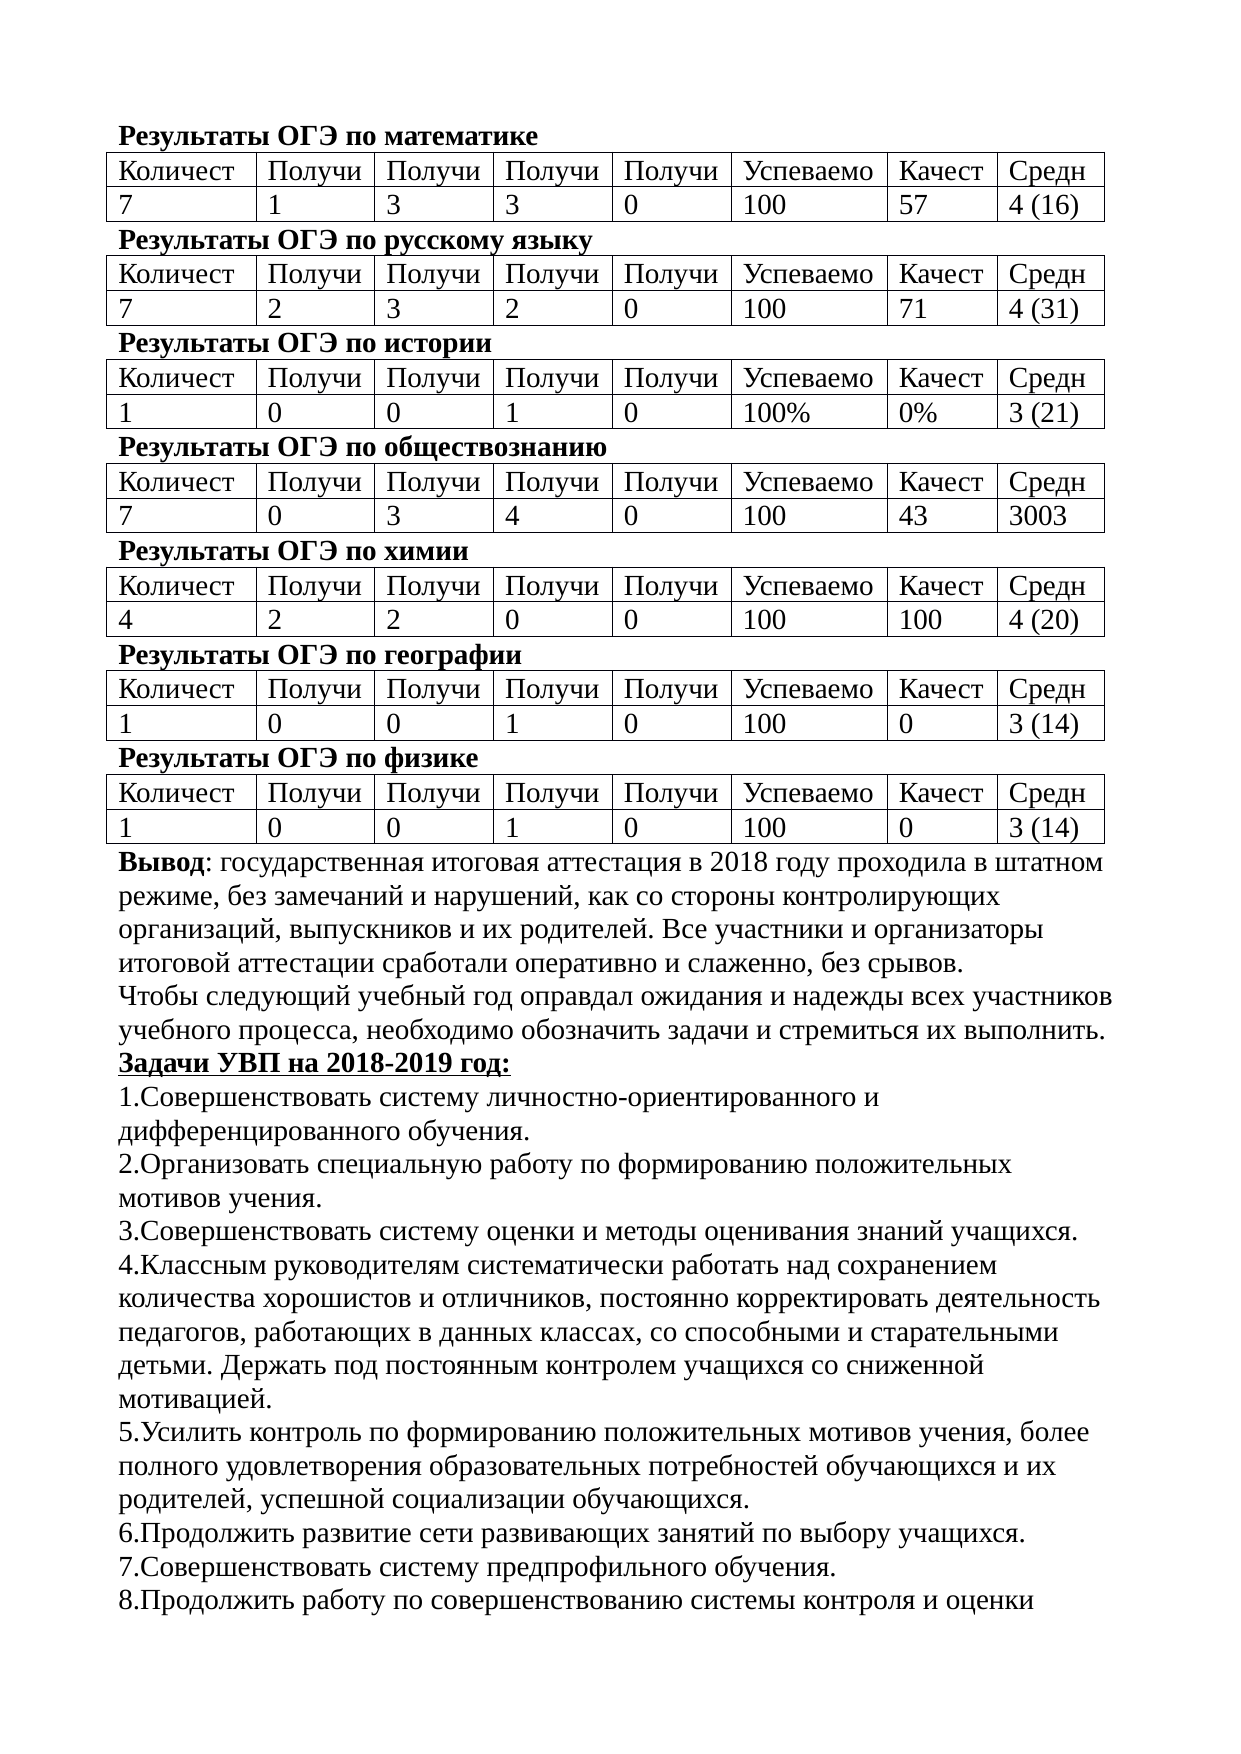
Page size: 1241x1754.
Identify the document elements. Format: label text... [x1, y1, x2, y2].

table_header Средний балл по школе [998, 775, 1104, 809]
table_cell 0 [257, 395, 374, 428]
table_cell 100 [732, 602, 887, 636]
table_header Получили оценку «2» [613, 464, 731, 497]
table_cell 0 [375, 810, 493, 843]
table_header Успеваемость [732, 256, 887, 290]
text 7.Совершенствовать систему предпрофильного обучения. [118, 1549, 1122, 1582]
table_cell 3 (21) [998, 395, 1104, 428]
table_header Получили оценку «3» [494, 775, 612, 809]
table_header Получили оценку «5» [257, 464, 374, 497]
table_cell 0 [375, 706, 493, 739]
table_cell 3 [494, 187, 612, 221]
table_header Успеваемость [732, 360, 887, 394]
text 1.Совершенствовать систему личностно-ориентированного и дифференцированного обучения. [118, 1079, 1122, 1146]
text Результаты ОГЭ по химии [118, 533, 1122, 567]
table_cell 1 [107, 395, 256, 428]
table_cell 100 [732, 706, 887, 739]
table_cell 0 [257, 706, 374, 739]
table_cell 3 (14) [998, 810, 1104, 843]
table_cell 4 (20) [998, 602, 1104, 636]
table_header Получили оценку «2» [613, 671, 731, 705]
table_cell 1 [494, 395, 612, 428]
text 5.Усилить контроль по формированию положительных мотивов учения, более полного удовлетворения образовательных потребностей обучающихся и их родителей, успешной социализации обучающихся. [118, 1414, 1122, 1515]
table_header Качество [888, 464, 997, 497]
table_header Количество выпускников [107, 256, 256, 290]
table_cell 0 [613, 395, 731, 428]
table_cell 3 [375, 499, 493, 532]
text 4.Классным руководителям систематически работать над сохранением количества хорошистов и отличников, постоянно корректировать деятельность педагогов, работающих в данных классах, со способными и старательными детьми. Держать под постоянным контролем учащихся со сниженной мотивацией. [118, 1247, 1122, 1414]
table_cell 3 [375, 291, 493, 324]
table_header Получили оценку «2» [613, 360, 731, 394]
table_header Качество [888, 360, 997, 394]
table_header Получили оценку «2» [613, 568, 731, 601]
table_cell 100 [732, 187, 887, 221]
table_header Получили оценку «3» [494, 464, 612, 497]
text Вывод: государственная итоговая аттестация в 2018 году проходила в штатном режиме, без замечаний и нарушений, как со стороны контролирующих организаций, выпускников и их родителей. Все участники и организаторы итоговой аттестации сработали оперативно и слаженно, без срывов. [118, 844, 1122, 978]
table_header Получили оценку «2» [613, 775, 731, 809]
table_header Средний балл по школе [998, 153, 1104, 186]
table_header Получили оценку «3» [494, 671, 612, 705]
table_header Средний балл по школе [998, 568, 1104, 601]
table_header Средний балл по школе [998, 671, 1104, 705]
table_header Качество [888, 775, 997, 809]
table_header Качество [888, 671, 997, 705]
text 6.Продолжить развитие сети развивающих занятий по выбору учащихся. [118, 1515, 1122, 1549]
table_cell 1 [107, 810, 256, 843]
table_header Средний балл по школе [998, 464, 1104, 497]
table_header Получили оценку «5» [257, 671, 374, 705]
table_header Качество [888, 568, 997, 601]
table_header Количество выпускников [107, 360, 256, 394]
table_header Получили оценку «4» [375, 153, 493, 186]
table_header Средний балл по школе [998, 256, 1104, 290]
table_header Получили оценку «3» [494, 153, 612, 186]
text 8.Продолжить работу по совершенствованию системы контроля и оценки [118, 1582, 1122, 1616]
text Результаты ОГЭ по русскому языку [118, 222, 1122, 255]
text Результаты ОГЭ по географии [118, 637, 1122, 670]
table_cell 0 [613, 291, 731, 324]
table_cell 71 [888, 291, 997, 324]
text Чтобы следующий учебный год оправдал ожидания и надежды всех участников учебного процесса, необходимо обозначить задачи и стремиться их выполнить. [118, 978, 1122, 1046]
table_cell 2 [257, 602, 374, 636]
table_cell 4 [107, 602, 256, 636]
table_cell 0 [613, 810, 731, 843]
table_header Успеваемость [732, 568, 887, 601]
table_cell 57 [888, 187, 997, 221]
table_header Получили оценку «4» [375, 464, 493, 497]
text Задачи УВП на 2018-2019 год: [118, 1046, 1122, 1079]
table_cell 0 [613, 499, 731, 532]
table_cell 4 (16) [998, 187, 1104, 221]
table_header Успеваемость [732, 671, 887, 705]
table_cell 0 [257, 810, 374, 843]
table_cell 2 [375, 602, 493, 636]
table_header Получили оценку «5» [257, 775, 374, 809]
table_header Получили оценку «5» [257, 360, 374, 394]
table_cell 0% [888, 395, 997, 428]
table_cell 2 [257, 291, 374, 324]
table_header Количество выпускников [107, 464, 256, 497]
table_header Получили оценку «3» [494, 360, 612, 394]
table_header Получили оценку «3» [494, 568, 612, 601]
table_cell 0 [375, 395, 493, 428]
table_header Средний балл по школе [998, 360, 1104, 394]
text Результаты ОГЭ по математике [118, 118, 1122, 152]
table_cell 100 [732, 499, 887, 532]
table_header Количество выпускников [107, 568, 256, 601]
table_cell 0 [613, 602, 731, 636]
text Результаты ОГЭ по истории [118, 326, 1122, 359]
table_cell 1 [107, 706, 256, 739]
table_cell 100% [732, 395, 887, 428]
table_cell 1 [494, 810, 612, 843]
table_header Качество [888, 153, 997, 186]
table_cell 100 [732, 291, 887, 324]
table_cell 0 [257, 499, 374, 532]
table_cell 4 (31) [998, 291, 1104, 324]
table_header Получили оценку «4» [375, 775, 493, 809]
text 3.Совершенствовать систему оценки и методы оценивания знаний учащихся. [118, 1213, 1122, 1247]
table_header Получили оценку «4» [375, 256, 493, 290]
table_cell 2 [494, 291, 612, 324]
table_cell 100 [732, 810, 887, 843]
table_cell 7 [107, 499, 256, 532]
table_cell 1 [257, 187, 374, 221]
table_cell 0 [613, 187, 731, 221]
table_header Успеваемость [732, 153, 887, 186]
table_header Количество выпускников [107, 153, 256, 186]
table_header Получили оценку «5» [257, 568, 374, 601]
table_cell 7 [107, 187, 256, 221]
table_cell 0 [494, 602, 612, 636]
table_cell 0 [888, 706, 997, 739]
table_header Получили оценку «3» [494, 256, 612, 290]
table_cell 7 [107, 291, 256, 324]
table_cell 100 [888, 602, 997, 636]
table_header Успеваемость [732, 775, 887, 809]
text 2.Организовать специальную работу по формированию положительных мотивов учения. [118, 1146, 1122, 1213]
table_cell 0 [888, 810, 997, 843]
table_cell 1 [494, 706, 612, 739]
table_cell 4 [494, 499, 612, 532]
table_cell 43 [888, 499, 997, 532]
text Результаты ОГЭ по физике [118, 741, 1122, 774]
table_cell 0 [613, 706, 731, 739]
table_header Качество [888, 256, 997, 290]
table_header Получили оценку «4» [375, 671, 493, 705]
table_header Получили оценку «5» [257, 153, 374, 186]
table_header Получили оценку «2» [613, 256, 731, 290]
table_cell 3 [375, 187, 493, 221]
text Результаты ОГЭ по обществознанию [118, 429, 1122, 463]
table_header Количество выпускников [107, 671, 256, 705]
table_header Получили оценку «2» [613, 153, 731, 186]
table_header Количество выпускников [107, 775, 256, 809]
table_header Получили оценку «4» [375, 568, 493, 601]
table_cell 3003 (20) [998, 499, 1104, 532]
table_header Успеваемость [732, 464, 887, 497]
table_cell 3 (14) [998, 706, 1104, 739]
table_header Получили оценку «5» [257, 256, 374, 290]
table_header Получили оценку «4» [375, 360, 493, 394]
